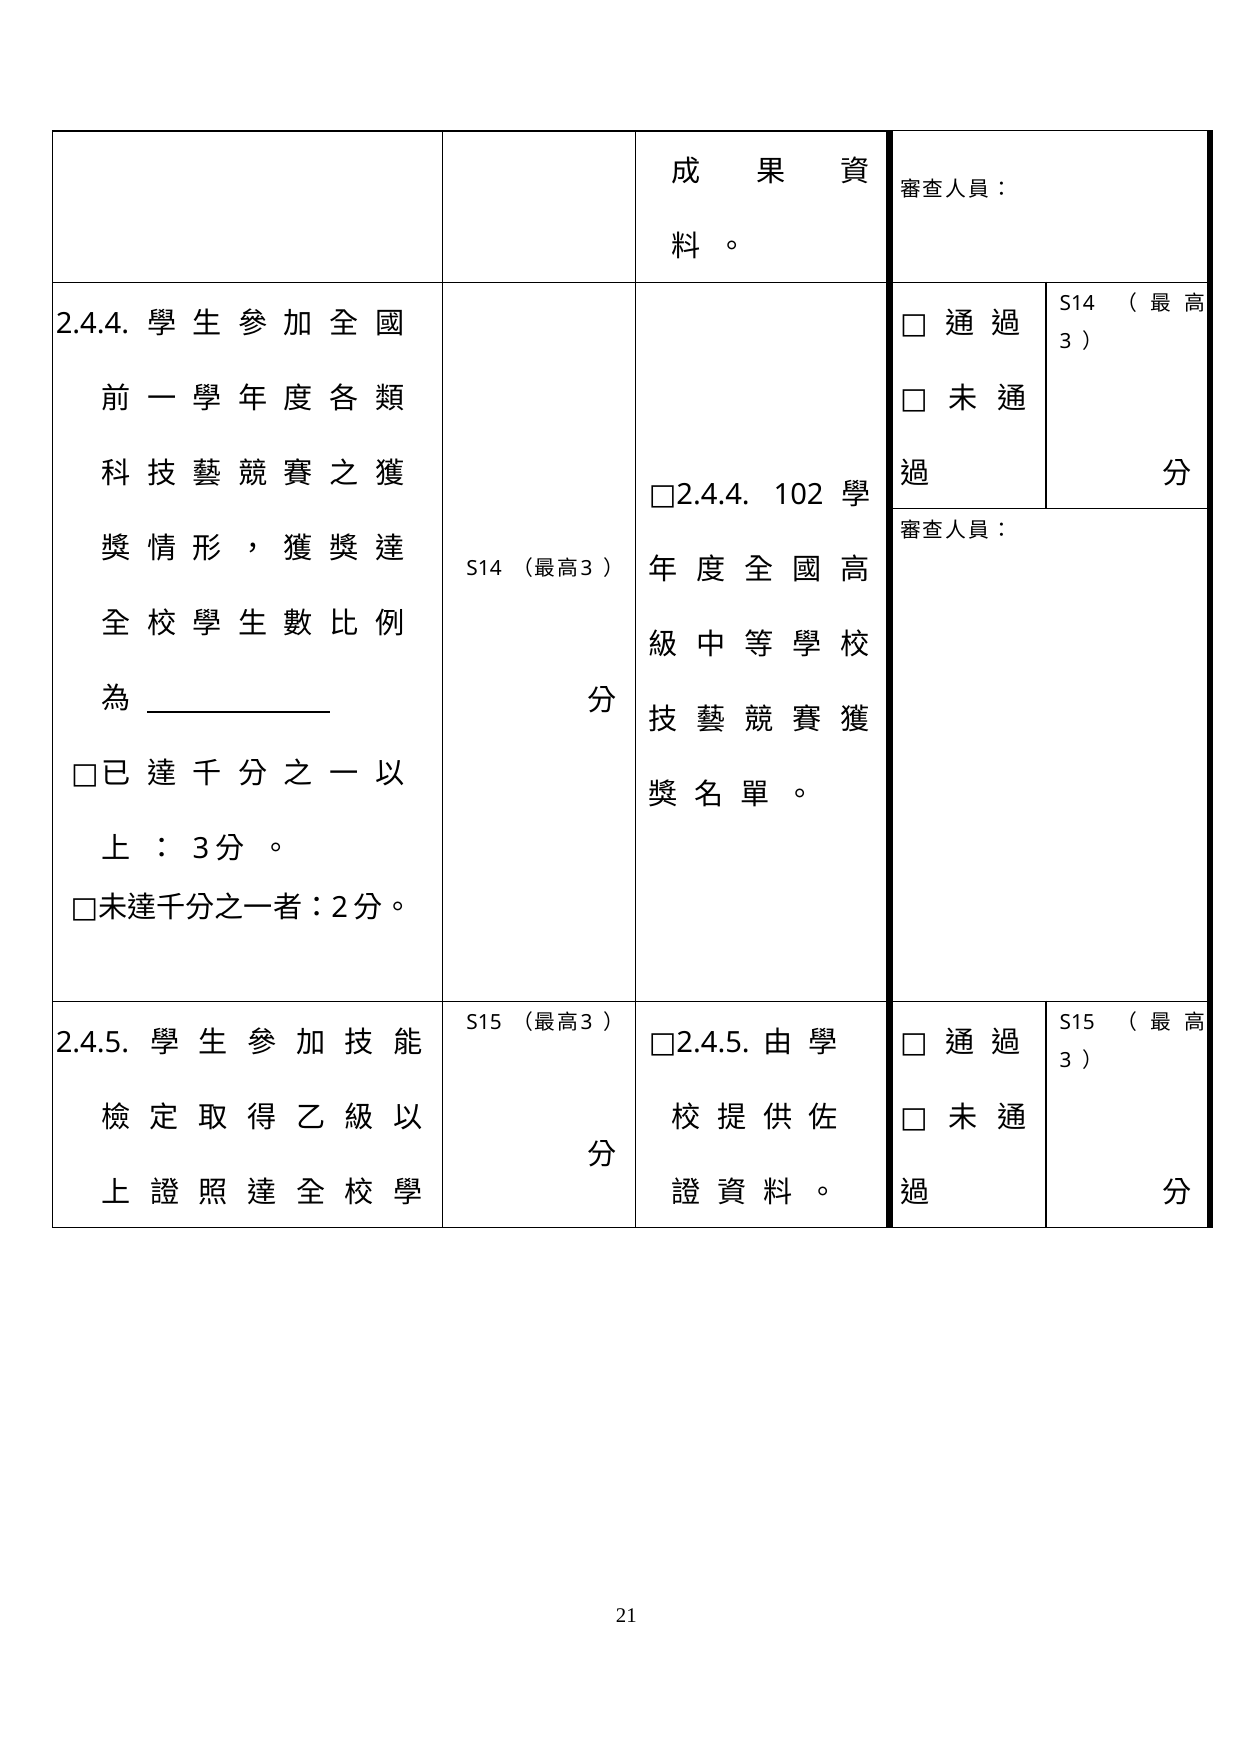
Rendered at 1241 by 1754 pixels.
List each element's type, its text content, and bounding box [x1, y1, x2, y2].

table_cell S14（最高3） 分 [1047, 283, 1207, 508]
table_cell □通過 □未通過 [893, 283, 1045, 508]
table_cell 2.4.5.學生參加技能檢定取得乙級以上證照達全校學 [53, 1002, 442, 1227]
table_cell 2.4.4.學生參加全國前一學年度各類科技藝競賽之獲獎情形，獲獎達全校學生數比例為 □已達千分之一以上：3分。 □未達千分之一者：2分。 [53, 283, 442, 1001]
table_cell □2.4.5.由學校提供佐證資料。 [636, 1002, 886, 1227]
table_cell □2.4.4. 102學年度全國高級中等學校技藝競賽獲獎名單。 [636, 283, 886, 1001]
table_cell □通過 □未通過 [893, 1002, 1045, 1227]
table_cell [53, 132, 442, 282]
table_cell S15（最高3） 分 [1047, 1002, 1207, 1227]
table_cell 成果資料。 [636, 132, 886, 282]
table_cell 審查人員： [893, 131, 1207, 282]
table_cell 審查人員： [893, 509, 1207, 1001]
table_cell [443, 132, 635, 282]
table_cell S14（最高3） 分 [443, 283, 635, 1001]
table_cell S15（最高3） 分 [443, 1002, 635, 1227]
